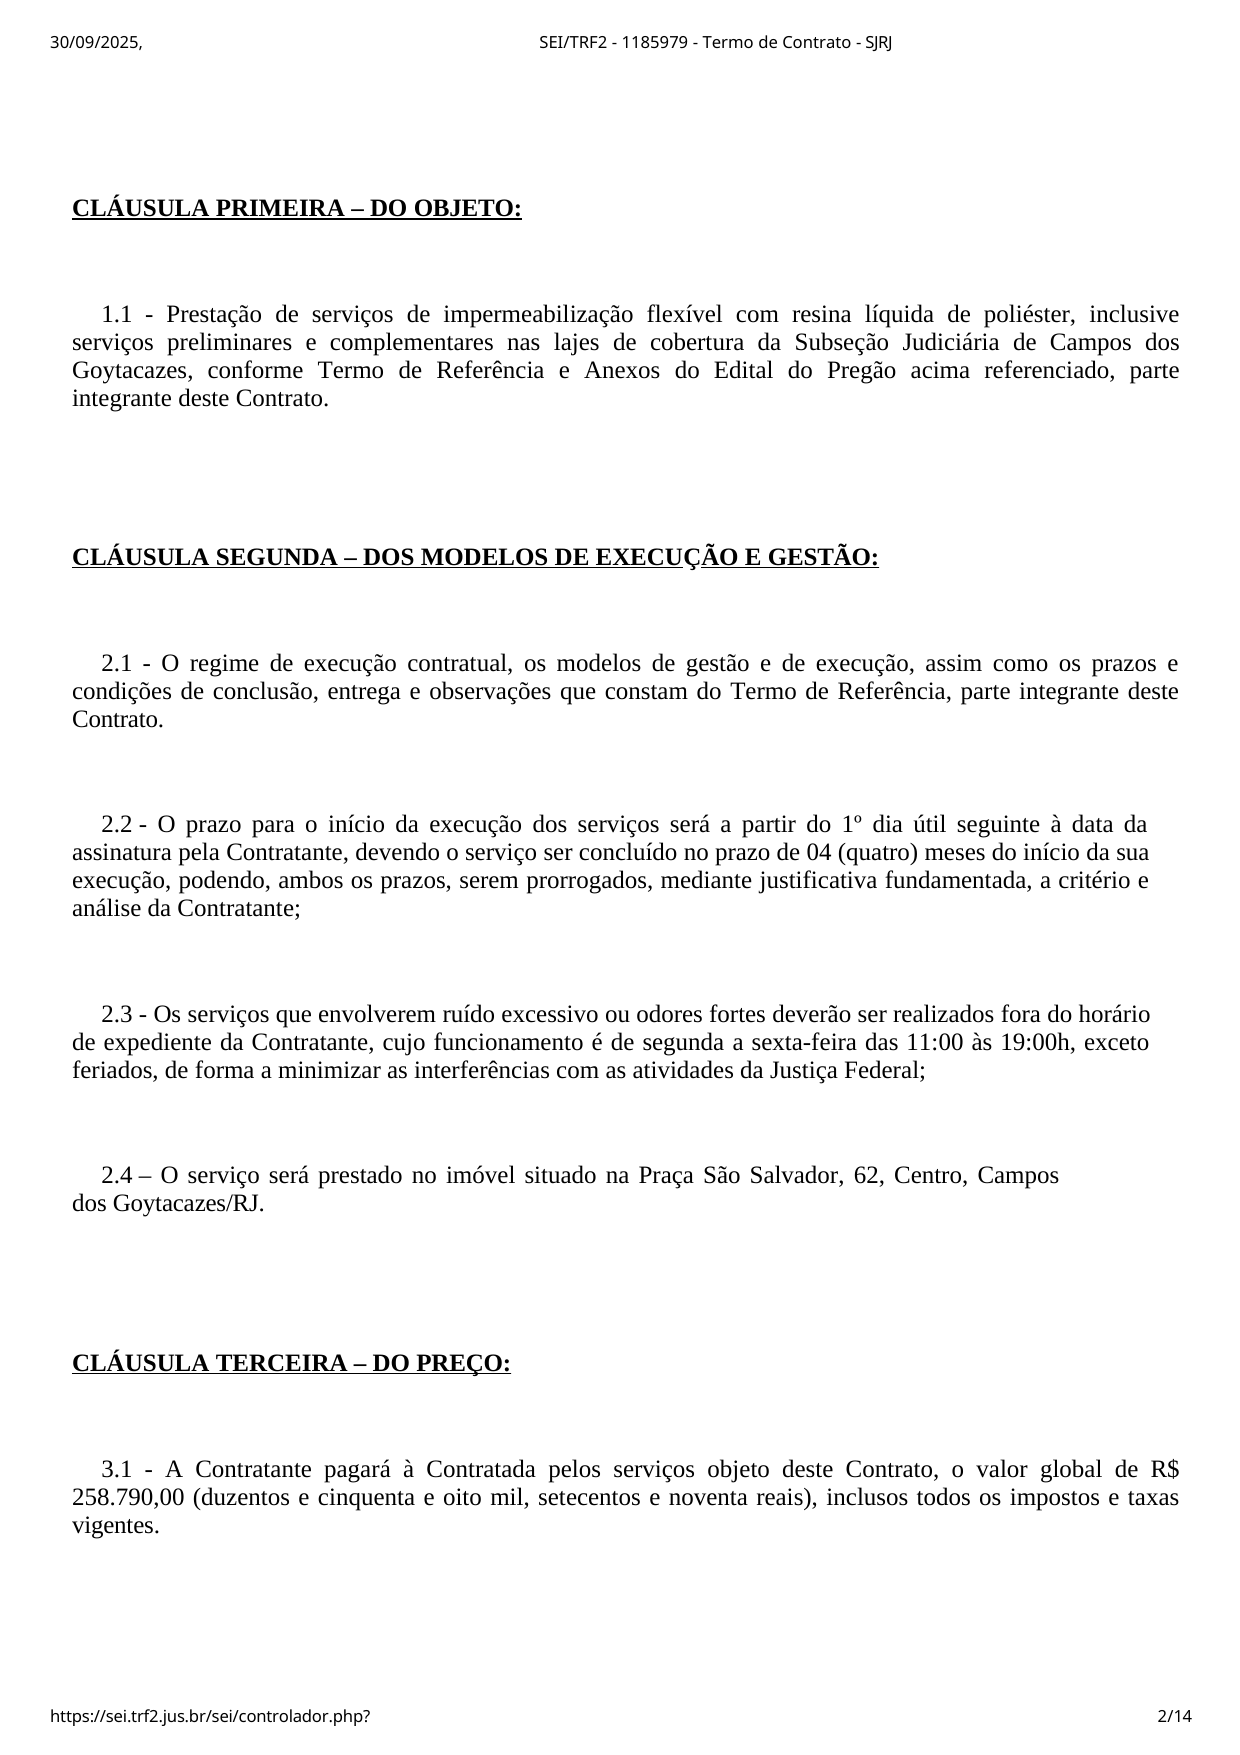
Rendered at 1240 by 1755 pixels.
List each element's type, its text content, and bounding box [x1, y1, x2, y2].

list – O serviço será prestado no imóvel situado na Praça São Salvador, 62, Centro, Campos dos Goytacazes/RJ. [72, 1162, 1060, 1217]
subtitle CLÁUSULA SEGUNDA – DOS MODELOS DE EXECUÇÃO E GESTÃO: [72, 542, 1181, 571]
list - Os serviços que envolverem ruído excessivo ou odores fortes deverão ser realizados fora do horário de expediente da Contratante, cujo funcionamento é de segunda a sexta-feira das 11:00 às 19:00h, exceto feriados, de forma a minimizar as interferências com as atividades da Justiça Federal; [72, 1000, 1151, 1084]
list - O prazo para o início da execução dos serviços será a partir do 1º dia útil seguinte à data da assinatura pela Contratante, devendo o serviço ser concluído no prazo de 04 (quatro) meses do início da sua execução, podendo, ambos os prazos, serem prorrogados, mediante justificativa fundamentada, a critério e análise da Contratante; [72, 810, 1150, 922]
list - Prestação de serviços de impermeabilização flexível com resina líquida de poliéster, inclusive serviços preliminares e complementares nas lajes de cobertura da Subseção Judiciária de Campos dos Goytacazes, conforme Termo de Referência e Anexos do Edital do Pregão acima referenciado, parte integrante deste Contrato. [72, 300, 1181, 411]
subtitle CLÁUSULA PRIMEIRA – DO OBJETO: [72, 193, 1181, 222]
subtitle CLÁUSULA TERCEIRA – DO PREÇO: [72, 1348, 1181, 1377]
list - O regime de execução contratual, os modelos de gestão e de execução, assim como os prazos e condições de conclusão, entrega e observações que constam do Termo de Referência, parte integrante deste Contrato. [72, 649, 1181, 732]
list - A Contratante pagará à Contratada pelos serviços objeto deste Contrato, o valor global de R$ 258.790,00 (duzentos e cinquenta e oito mil, setecentos e noventa reais), inclusos todos os impostos e taxas vigentes. [72, 1455, 1181, 1538]
